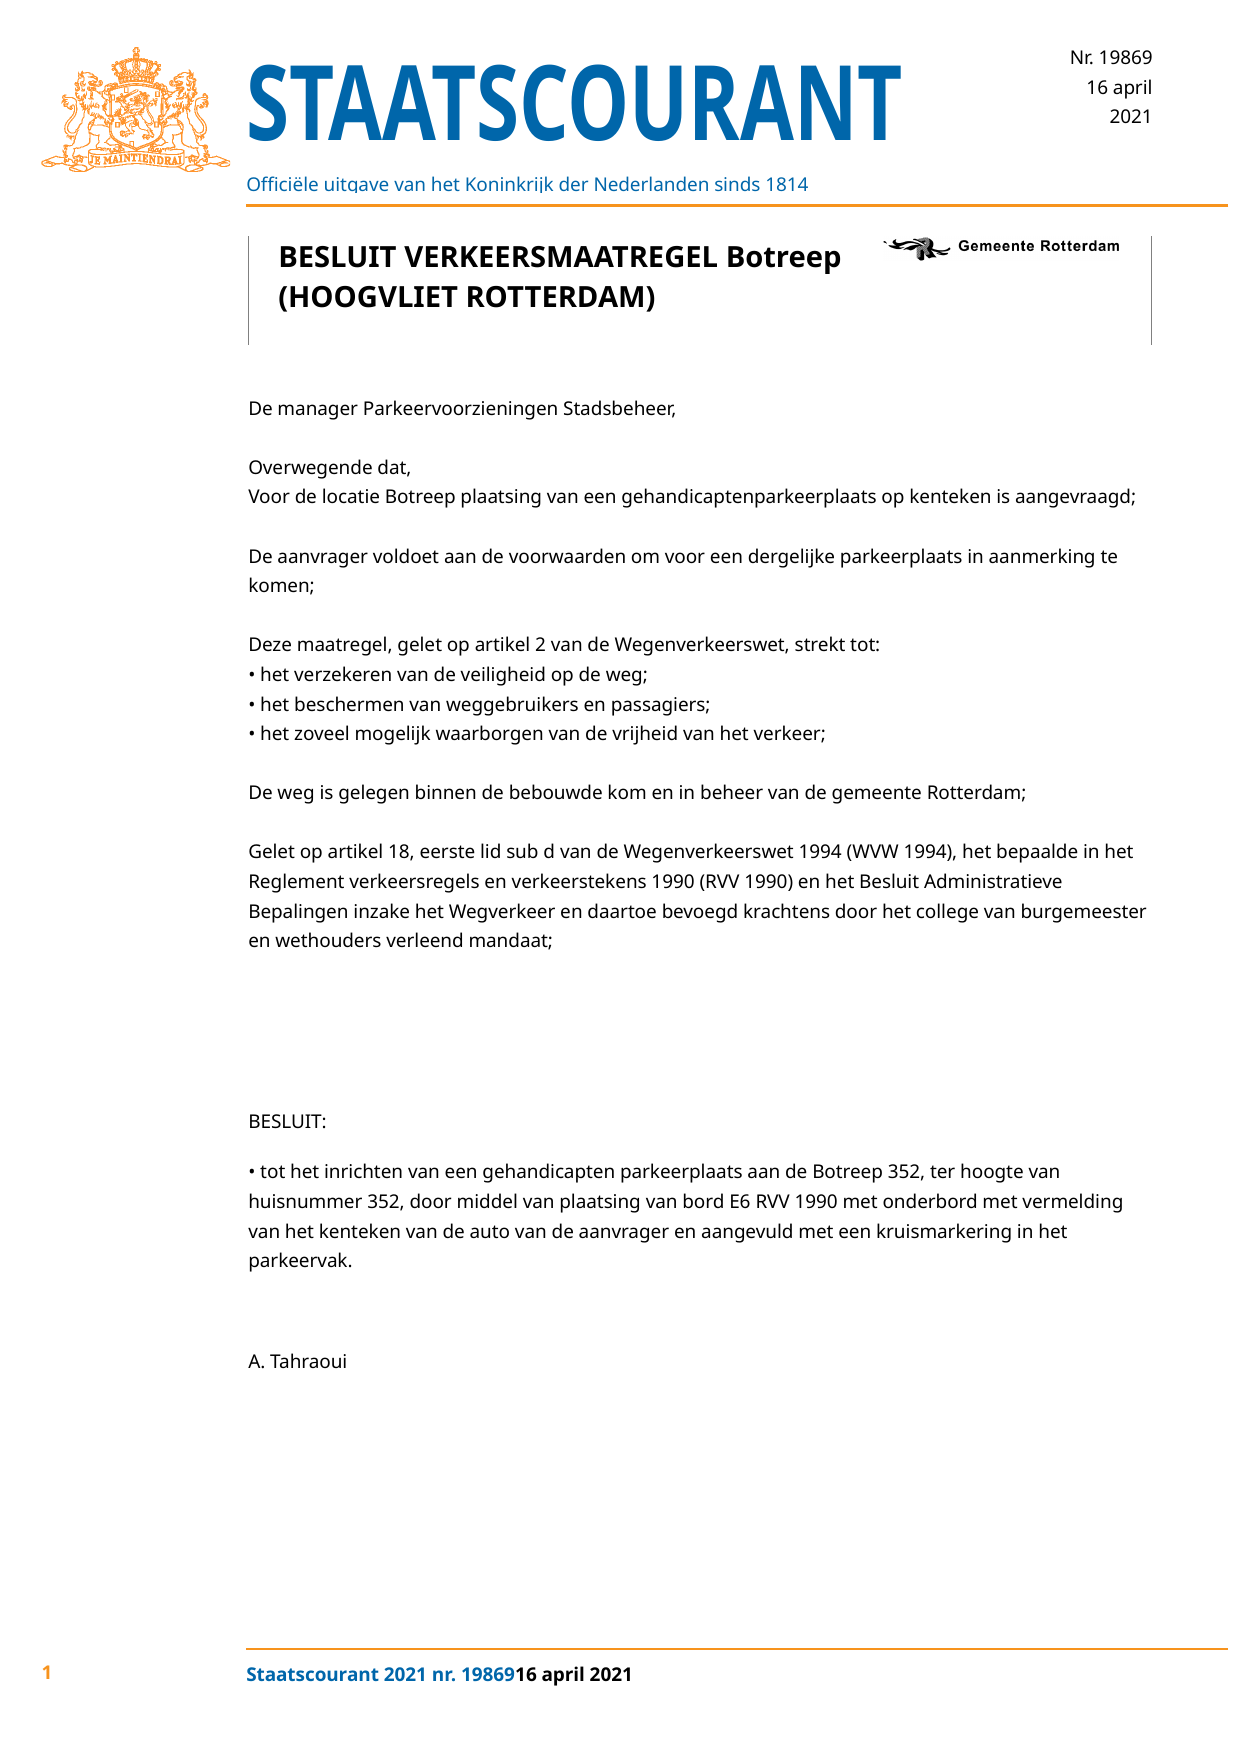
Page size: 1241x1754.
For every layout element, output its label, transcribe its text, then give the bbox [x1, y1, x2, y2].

text • het beschermen van weggebruikers en passagiers; [248, 691, 1152, 717]
text • het verzekeren van de veiligheid op de weg; [248, 661, 1152, 687]
text De manager Parkeervoorzieningen Stadsbeheer, [248, 395, 1152, 421]
text Gelet op artikel 18, eerste lid sub d van de Wegenverkeerswet 1994 (WVW 1994), het bepaalde in het Reglement verkeersregels en verkeerstekens 1990 (RVV 1990) en het Besluit Administratieve Bepalingen inzake het Wegverkeer en daartoe bevoegd krachtens door het college van burgemeester en wethouders verleend mandaat; [248, 839, 1152, 953]
table_header [850, 236, 1151, 345]
text Deze maatregel, gelet op artikel 2 van de Wegenverkeerswet, strekt tot: [248, 632, 1152, 657]
text Overwegende dat, [248, 454, 1152, 480]
text A. Tahraoui [248, 1348, 1152, 1374]
text • tot het inrichten van een gehandicapten parkeerplaats aan de Botreep 352, ter hoogte van huisnummer 352, door middel van plaatsing van bord E6 RVV 1990 met onderbord met vermelding van het kenteken van de auto van de aanvrager en aangevuld met een kruismarkering in het parkeervak. [248, 1159, 1152, 1273]
text BESLUIT: [248, 1108, 1152, 1134]
text De aanvrager voldoet aan de voorwaarden om voor een dergelijke parkeerplaats in aanmerking te komen; [248, 543, 1152, 598]
text Voor de locatie Botreep plaatsing van een gehandicaptenparkeerplaats op kenteken is aangevraagd; [248, 484, 1152, 509]
text De weg is gelegen binnen de bebouwde kom en in beheer van de gemeente Rotterdam; [248, 779, 1152, 805]
picture [41, 47, 231, 172]
picture [882, 236, 1119, 261]
text • het zoveel mogelijk waarborgen van de vrijheid van het verkeer; [248, 720, 1152, 746]
table_header BESLUIT VERKEERSMAATREGEL Botreep (HOOGVLIET ROTTERDAM) [249, 236, 850, 345]
